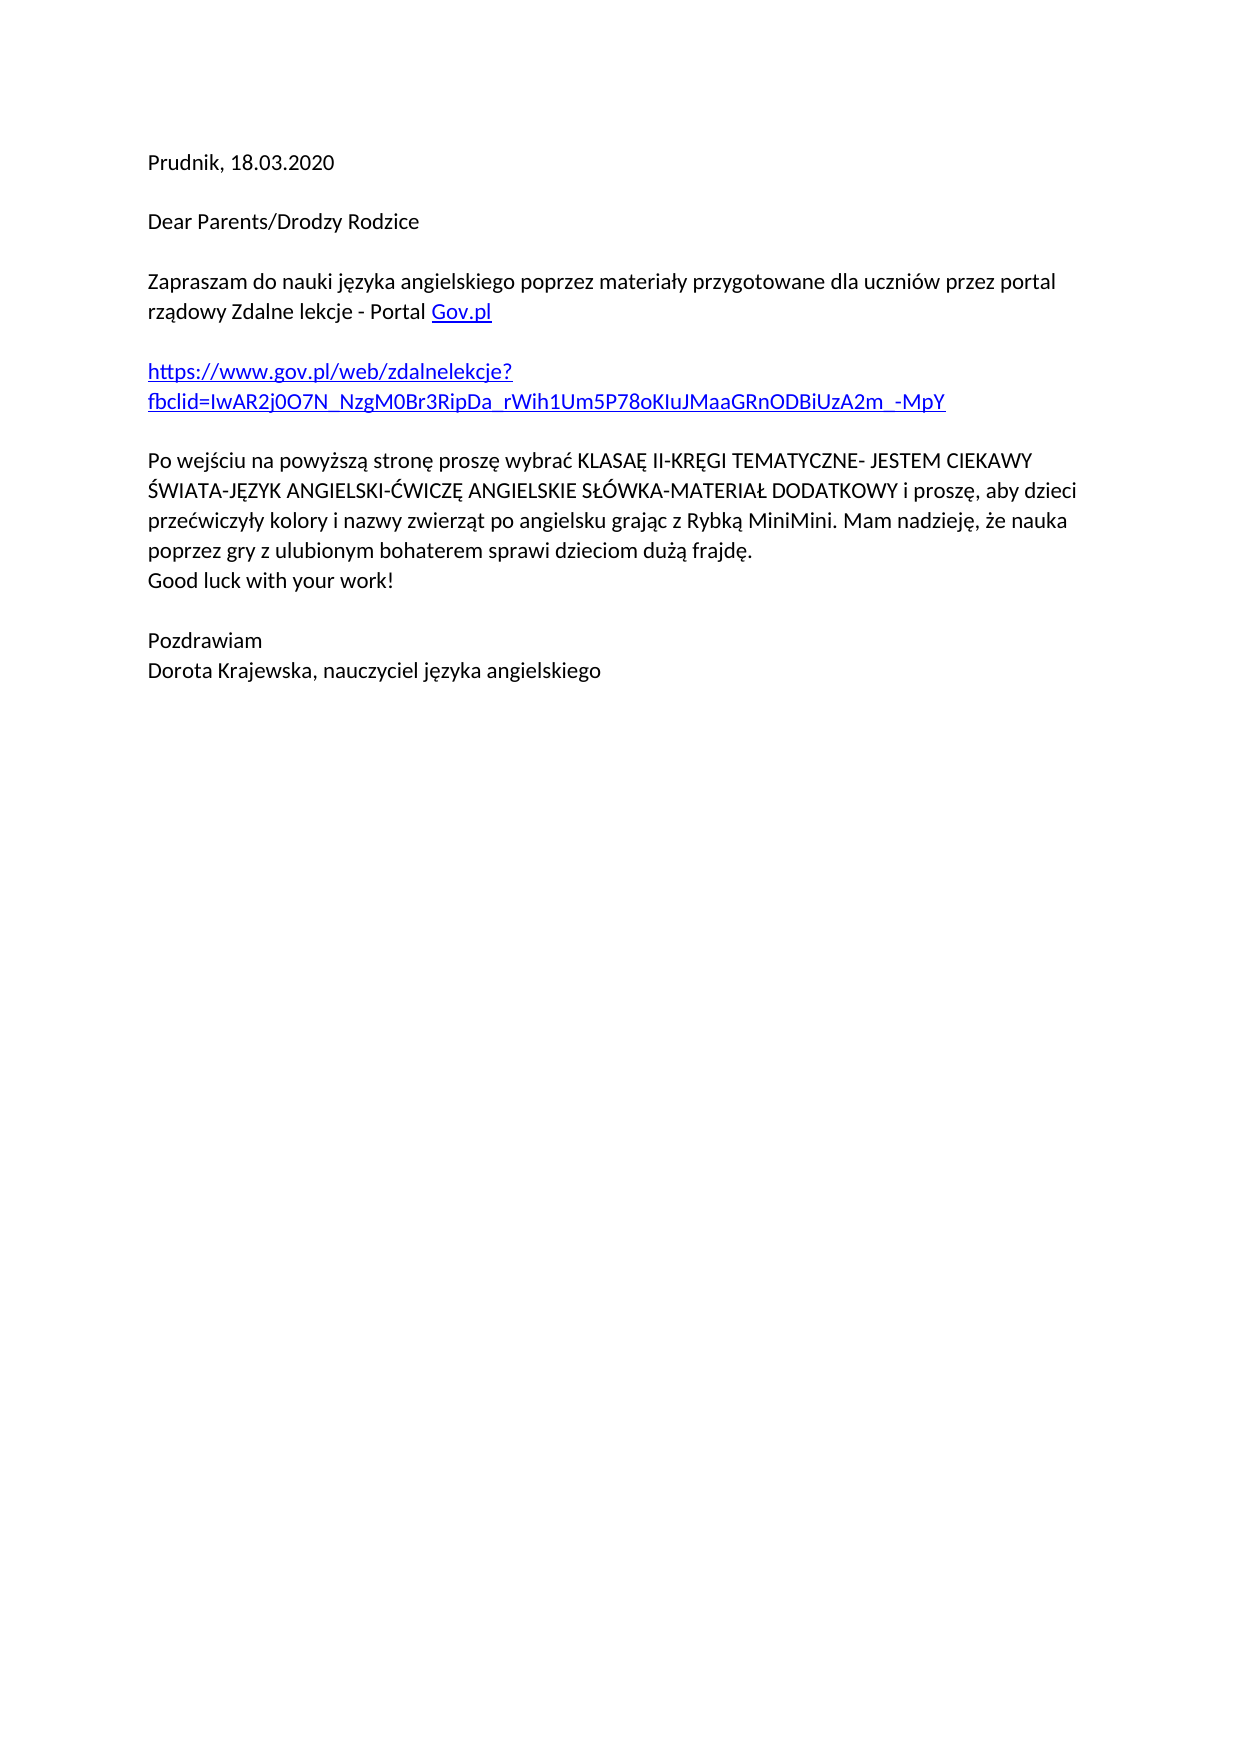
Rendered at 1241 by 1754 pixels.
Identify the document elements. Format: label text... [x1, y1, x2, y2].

text Prudnik, 18.03.2020 Dear Parents/Drodzy Rodzice Zapraszam do nauki języka angielskiego poprzez materiały przygotowane dla uczniów przez portal rządowy Zdalne lekcje - Portal Gov.pl https://www.gov.pl/web/zdalnelekcje?fbclid=IwAR2j0O7N_NzgM0Br3RipDa_rWih1Um5P78oKIuJMaaGRnODBiUzA2m_-MpY Po wejściu na powyższą stronę proszę wybrać KLASAĘ II-KRĘGI TEMATYCZNE- JESTEM CIEKAWY ŚWIATA-JĘZYK ANGIELSKI-ĆWICZĘ ANGIELSKIE SŁÓWKA-MATERIAŁ DODATKOWY i proszę, aby dzieci przećwiczyły kolory i nazwy zwierząt po angielsku grając z Rybką MiniMini. Mam nadzieję, że nauka poprzez gry z ulubionym bohaterem sprawi dzieciom dużą frajdę. Good luck with your work! Pozdrawiam Dorota Krajewska, nauczyciel języka angielskiego [148, 148, 1093, 684]
